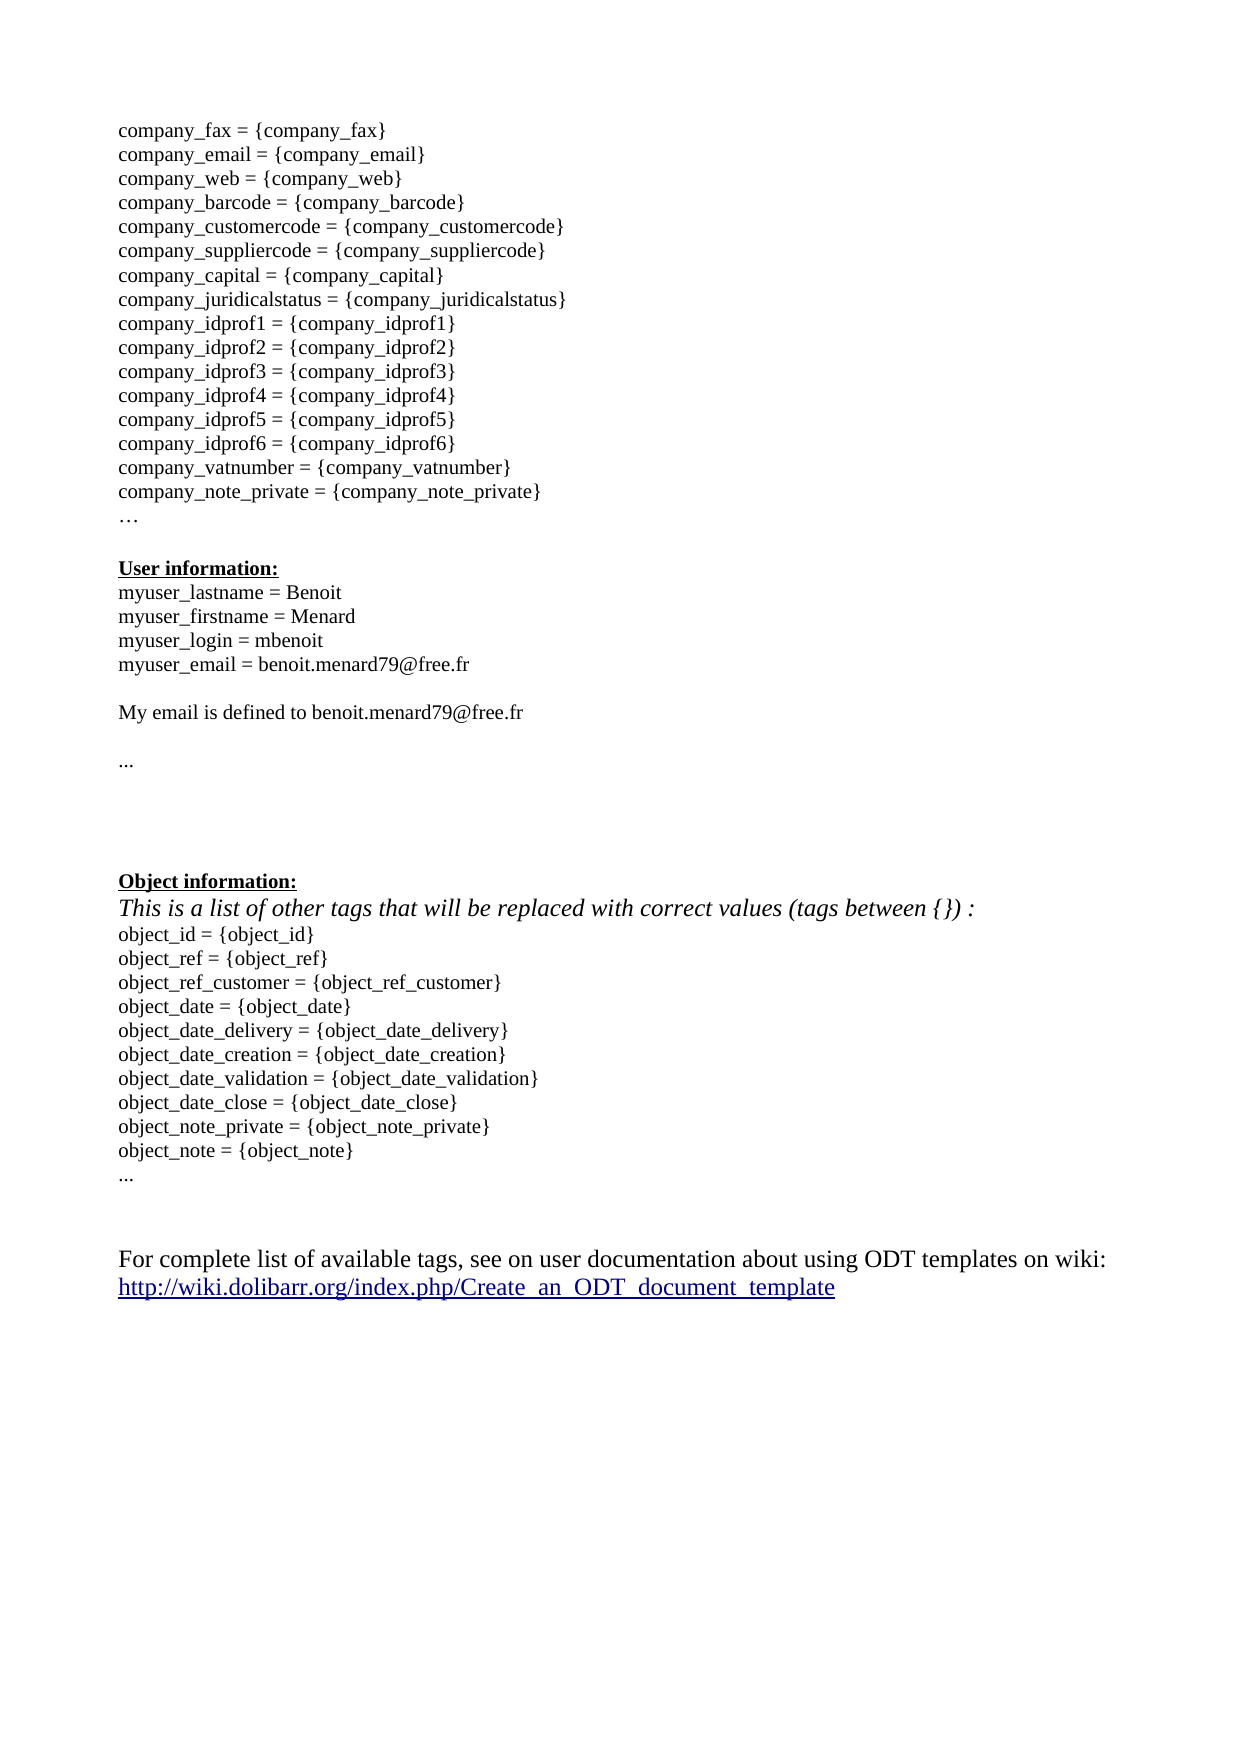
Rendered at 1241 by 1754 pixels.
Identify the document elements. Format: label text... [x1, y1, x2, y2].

text Object information: [118, 869, 1122, 893]
text company_idprof2 = {company_idprof2} [118, 335, 1122, 359]
text ... [118, 748, 1122, 772]
text company_suppliercode = {company_suppliercode} [118, 238, 1122, 262]
text object_ref_customer = {object_ref_customer} [118, 970, 1122, 994]
text company_barcode = {company_barcode} [118, 190, 1122, 214]
text company_juridicalstatus = {company_juridicalstatus} [118, 287, 1122, 311]
text object_date_delivery = {object_date_delivery} [118, 1018, 1122, 1042]
text company_idprof4 = {company_idprof4} [118, 383, 1122, 407]
text http://wiki.dolibarr.org/index.php/Create_an_ODT_document_template [118, 1272, 1122, 1301]
text object_date_close = {object_date_close} [118, 1090, 1122, 1114]
text object_date = {object_date} [118, 994, 1122, 1018]
text company_idprof1 = {company_idprof1} [118, 311, 1122, 335]
text My email is defined to benoit.menard79@free.fr [118, 700, 1122, 724]
text company_idprof5 = {company_idprof5} [118, 407, 1122, 431]
text company_idprof3 = {company_idprof3} [118, 359, 1122, 383]
text myuser_email = benoit.menard79@free.fr [118, 652, 1122, 676]
text object_note_private = {object_note_private} [118, 1114, 1122, 1138]
text company_note_private = {company_note_private} [118, 479, 1122, 503]
text myuser_login = mbenoit [118, 628, 1122, 652]
text object_note = {object_note} [118, 1138, 1122, 1162]
text myuser_lastname = Benoit [118, 580, 1122, 604]
text ... [118, 1162, 1122, 1186]
text object_ref = {object_ref} [118, 946, 1122, 970]
text company_fax = {company_fax} [118, 118, 1122, 142]
text … [118, 503, 1122, 527]
text object_date_validation = {object_date_validation} [118, 1066, 1122, 1090]
text company_vatnumber = {company_vatnumber} [118, 455, 1122, 479]
text object_id = {object_id} [118, 922, 1122, 946]
text object_date_creation = {object_date_creation} [118, 1042, 1122, 1066]
text company_customercode = {company_customercode} [118, 214, 1122, 238]
text User information: [118, 556, 1122, 580]
text company_capital = {company_capital} [118, 262, 1122, 287]
text company_email = {company_email} [118, 142, 1122, 166]
text This is a list of other tags that will be replaced with correct values (tags between {}) : [118, 893, 1122, 922]
text myuser_firstname = Menard [118, 604, 1122, 628]
text For complete list of available tags, see on user documentation about using ODT templates on wiki: [118, 1244, 1122, 1272]
text company_web = {company_web} [118, 166, 1122, 190]
text company_idprof6 = {company_idprof6} [118, 431, 1122, 455]
